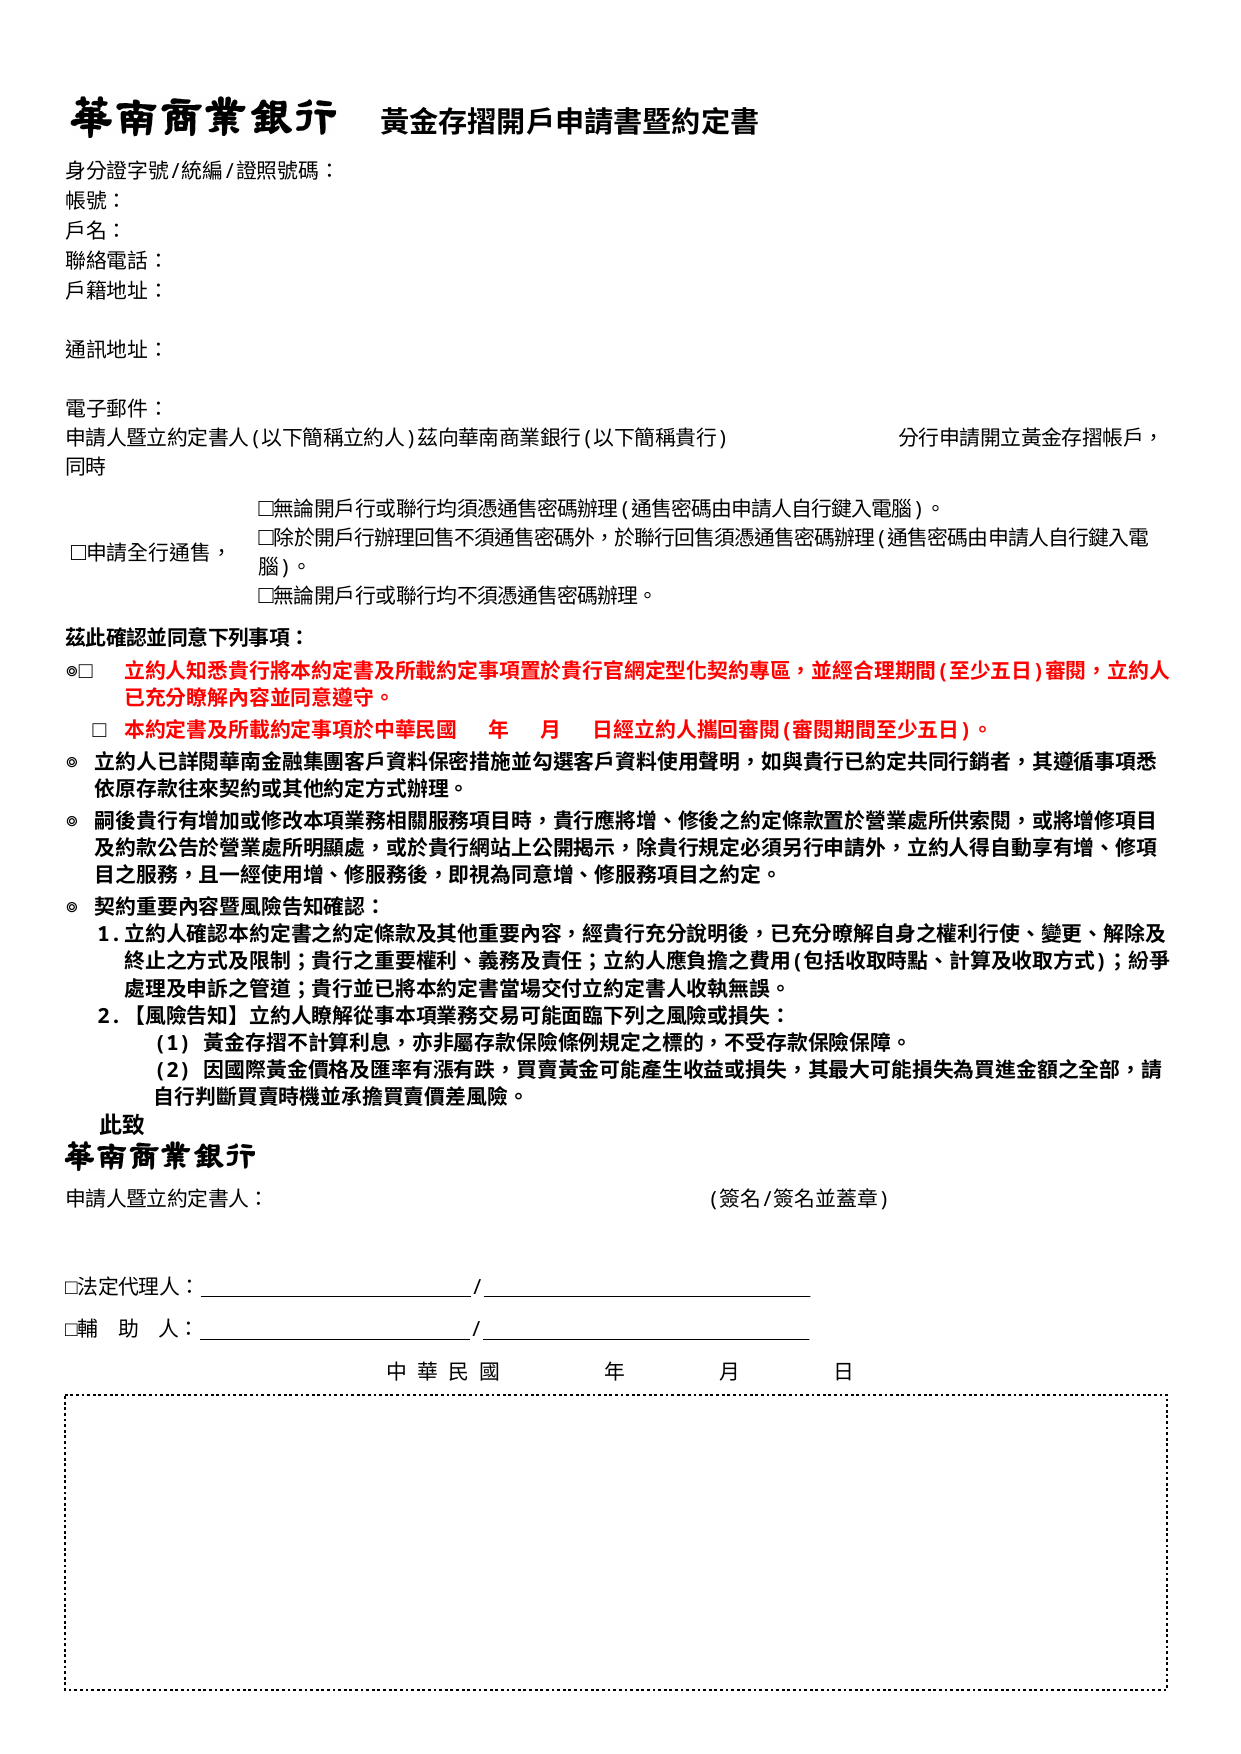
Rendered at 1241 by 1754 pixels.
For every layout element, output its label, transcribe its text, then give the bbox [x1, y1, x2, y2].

text 聯絡電話： [65, 244, 1175, 275]
text 戶名： [65, 214, 1175, 244]
list 立約人確認本約定書之約定條款及其他重要內容，經貴行充分說明後，已充分暸解自身之權利行使、變更、解除及終止之方式及限制；貴行之重要權利、義務及責任；立約人應負擔之費用(包括收取時點、計算及收取方式)；紛爭處理及申訴之管道；貴行並已將本約定書當場交付立約定書人收執無誤。 [97, 920, 1175, 1001]
text 此致 [65, 1110, 1175, 1139]
text ◎ 契約重要內容暨風險告知確認： [65, 893, 1175, 920]
text ◎ 立約人已詳閱華南金融集團客戶資料保密措施並勾選客戶資料使用聲明，如與貴行已約定共同行銷者，其遵循事項悉依原存款往來契約或其他約定方式辦理。 [65, 748, 1175, 802]
text 中 華 民 國 年 月 日 [65, 1356, 1175, 1386]
text □法定代理人： / [65, 1270, 1175, 1300]
table_cell □除於開戶行辦理回售不須通售密碼外，於聯行回售須憑通售密碼辦理(通售密碼由申請人自行鍵入電腦)。 [255, 522, 1175, 581]
text □輔 助 人： / [65, 1313, 1175, 1343]
text 茲此確認並同意下列事項： [65, 622, 1153, 651]
list 因國際黃金價格及匯率有漲有跌，買賣黃金可能產生收益或損失，其最大可能損失為買進金額之全部，請自行判斷買賣時機並承擔買賣價差風險。 [154, 1056, 1175, 1110]
text ◎□ 立約人知悉貴行將本約定書及所載約定事項置於貴行官網定型化契約專區，並經合理期間(至少五日)審閱，立約人已充分瞭解內容並同意遵守。 [65, 656, 1175, 711]
text 申請人暨立約定書人： (簽名/簽名並蓋章) [65, 1183, 1175, 1213]
text 帳號： [65, 184, 1175, 214]
text 申請人暨立約定書人(以下簡稱立約人)茲向華南商業銀行(以下簡稱貴行) 分行申請開立黃金存摺帳戶，同時 [65, 422, 1153, 481]
text ◎ 嗣後貴行有增加或修改本項業務相關服務項目時，貴行應將增、修後之約定條款置於營業處所供索閱，或將增修項目及約款公告於營業處所明顯處，或於貴行網站上公開揭示，除貴行規定必須另行申請外，立約人得自動享有增、修項目之服務，且一經使用增、修服務後，即視為同意增、修服務項目之約定。 [65, 807, 1175, 888]
text 身分證字號/統編/證照號碼： [65, 154, 1175, 184]
text □ 本約定書及所載約定事項於中華民國 年 月 日經立約人攜回審閱(審閱期間至少五日)。 [65, 716, 1175, 743]
text 電子郵件： [65, 392, 1175, 422]
text 黃金存摺開戶申請書暨約定書 [65, 99, 1175, 141]
text 戶籍地址： [65, 275, 1175, 305]
table_header □無論開戶行或聯行均須憑通售密碼辦理(通售密碼由申請人自行鍵入電腦)。 [255, 493, 1175, 522]
text 通訊地址： [65, 333, 1175, 364]
table_cell □無論開戶行或聯行均不須憑通售密碼辦理。 [255, 581, 1175, 610]
list 【風險告知】立約人瞭解從事本項業務交易可能面臨下列之風險或損失： [97, 1001, 1175, 1028]
list 黃金存摺不計算利息，亦非屬存款保險條例規定之標的，不受存款保險保障。 [154, 1028, 1175, 1056]
table_header □申請全行通售， [68, 493, 255, 610]
